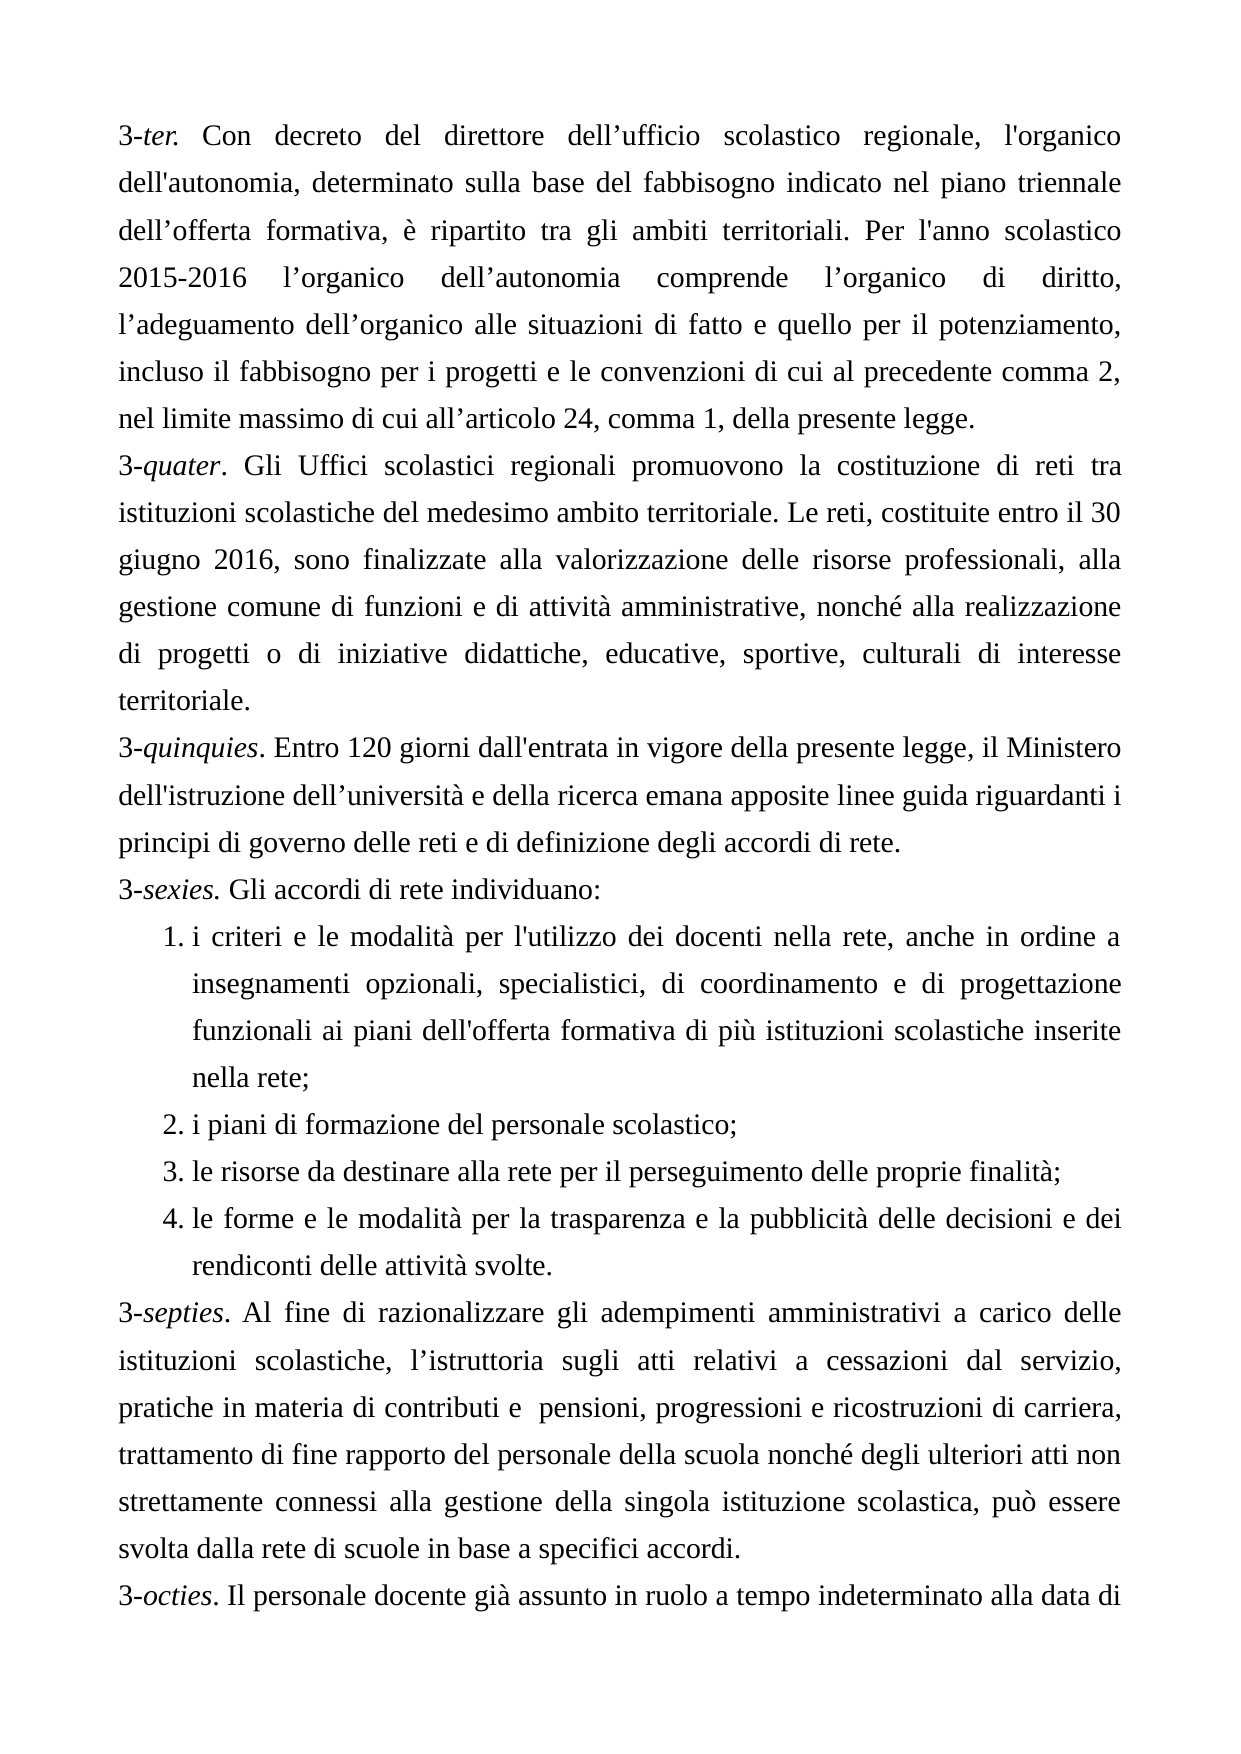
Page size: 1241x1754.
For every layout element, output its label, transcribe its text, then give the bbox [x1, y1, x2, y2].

text 3-octies. Il personale docente già assunto in ruolo a tempo indeterminato alla data di [118, 1578, 1122, 1612]
text 3-septies. Al fine di razionalizzare gli adempimenti amministrativi a carico delle istituzioni scolastiche, l’istruttoria sugli atti relativi a cessazioni dal servizio, pratiche in materia di contributi e pensioni, progressioni e ricostruzioni di carriera, trattamento di fine rapporto del personale della scuola nonché degli ulteriori atti non strettamente connessi alla gestione della singola istituzione scolastica, può essere svolta dalla rete di scuole in base a specifici accordi. [118, 1295, 1122, 1565]
text 3-quater. Gli Uffici scolastici regionali promuovono la costituzione di reti tra istituzioni scolastiche del medesimo ambito territoriale. Le reti, costituite entro il 30 giugno 2016, sono finalizzate alla valorizzazione delle risorse professionali, alla gestione comune di funzioni e di attività amministrative, nonché alla realizzazione di progetti o di iniziative didattiche, educative, sportive, culturali di interesse territoriale. [118, 448, 1122, 717]
text 3-ter. Con decreto del direttore dell’ufficio scolastico regionale, l'organico dell'autonomia, determinato sulla base del fabbisogno indicato nel piano triennale dell’offerta formativa, è ripartito tra gli ambiti territoriali. Per l'anno scolastico 2015-2016 l’organico dell’autonomia comprende l’organico di diritto, l’adeguamento dell’organico alle situazioni di fatto e quello per il potenziamento, incluso il fabbisogno per i progetti e le convenzioni di cui al precedente comma 2, nel limite massimo di cui all’articolo 24, comma 1, della presente legge. [118, 118, 1122, 435]
list i piani di formazione del personale scolastico; [162, 1107, 1122, 1141]
list le forme e le modalità per la trasparenza e la pubblicità delle decisioni e dei rendiconti delle attività svolte. [162, 1201, 1122, 1282]
list le risorse da destinare alla rete per il perseguimento delle proprie finalità; [162, 1154, 1122, 1188]
text 3-quinquies. Entro 120 giorni dall'entrata in vigore della presente legge, il Ministero dell'istruzione dell’università e della ricerca emana apposite linee guida riguardanti i principi di governo delle reti e di definizione degli accordi di rete. [118, 730, 1122, 858]
list i criteri e le modalità per l'utilizzo dei docenti nella rete, anche in ordine a insegnamenti opzionali, specialistici, di coordinamento e di progettazione funzionali ai piani dell'offerta formativa di più istituzioni scolastiche inserite nella rete; [162, 918, 1122, 1094]
text 3-sexies. Gli accordi di rete individuano: [118, 871, 1122, 906]
